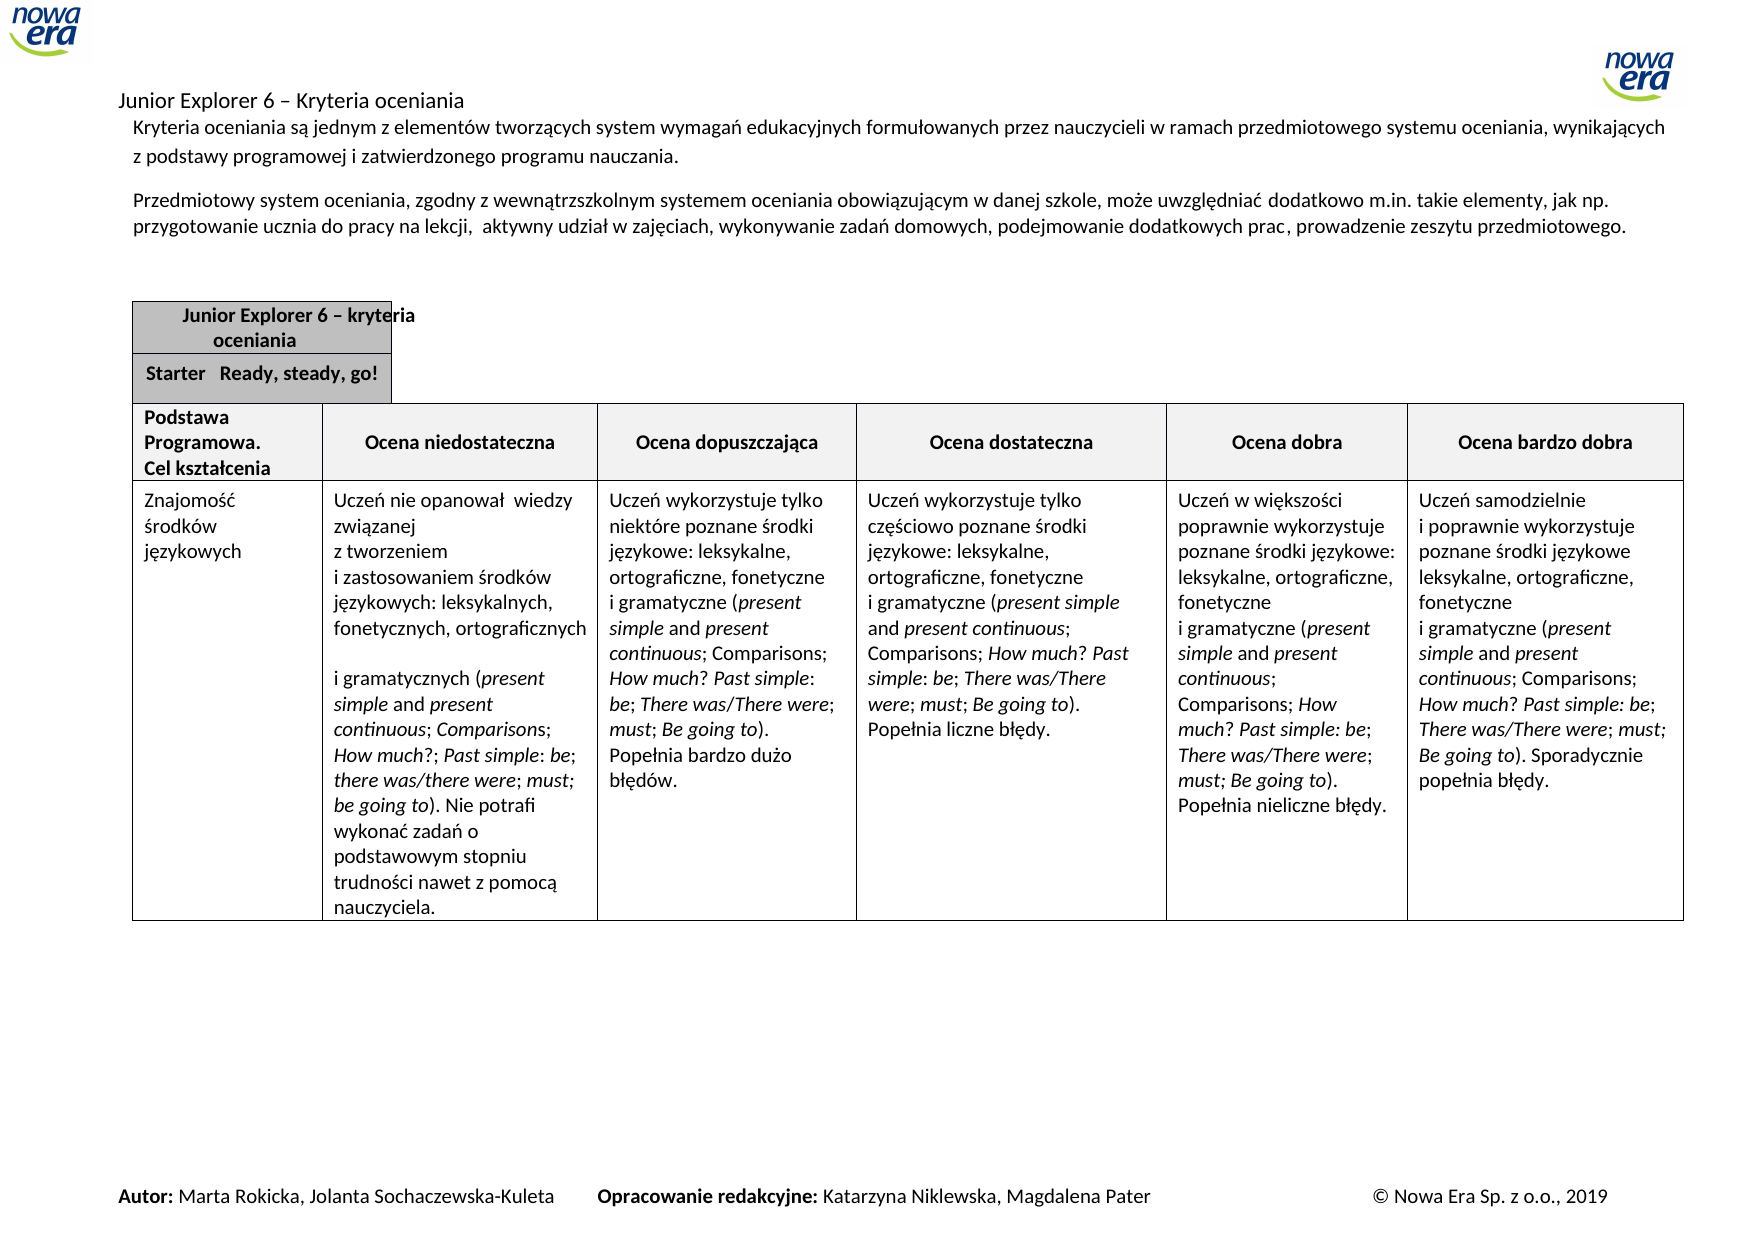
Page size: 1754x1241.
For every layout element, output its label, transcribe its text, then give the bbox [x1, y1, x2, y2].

table_cell Ocena niedostateczna [323, 404, 597, 480]
picture [1593, 44, 1687, 109]
table_cell Znajomość środków językowych [133, 481, 322, 920]
table_header Junior Explorer 6 – kryteria oceniania [133, 302, 391, 353]
table_cell Ocena dopuszczająca [598, 404, 856, 480]
table_cell Ocena dostateczna [857, 404, 1166, 480]
table_cell Ocena bardzo dobra [1408, 404, 1683, 480]
table_cell Podstawa Programowa. Cel kształcenia [133, 404, 322, 480]
table_cell Uczeń nie opanował wiedzy związanej z tworzeniem i zastosowaniem środków językowych: leksykalnych, fonetycznych, ortograficznych i gramatycznych (present simple and present continuous; Comparisons; How much?; Past simple: be; there was/there were; must; be going to). Nie potrafi wykonać zadań o podstawowym stopniu trudności nawet z pomocą nauczyciela. [323, 481, 597, 920]
text Kryteria oceniania są jednym z elementów tworzących system wymagań edukacyjnych formułowanych przez nauczycieli w ramach przedmiotowego systemu oceniania, wynikających z podstawy programowej i zatwierdzonego programu nauczania. [133, 114, 1754, 169]
table_cell Uczeń samodzielnie i poprawnie wykorzystuje poznane środki językowe leksykalne, ortograficzne, fonetyczne i gramatyczne (present simple and present continuous; Comparisons; How much? Past simple: be; There was/There were; must; Be going to). Sporadycznie popełnia błędy. [1408, 481, 1683, 920]
table_cell Uczeń wykorzystuje tylko częściowo poznane środki językowe: leksykalne, ortograficzne, fonetyczne i gramatyczne (present simple and present continuous; Comparisons; How much? Past simple: be; There was/There were; must; Be going to). Popełnia liczne błędy. [857, 481, 1166, 920]
text Przedmiotowy system oceniania, zgodny z wewnątrzszkolnym systemem oceniania obowiązującym w danej szkole, może uwzględniać dodatkowo m.in. takie elementy, jak np. przygotowanie ucznia do pracy na lekcji, aktywny udział w zajęciach, wykonywanie zadań domowych, podejmowanie dodatkowych prac, prowadzenie zeszytu przedmiotowego. [133, 187, 1717, 238]
table_cell Ocena dobra [1167, 404, 1407, 480]
picture [0, 0, 94, 64]
table_cell Uczeń w większości poprawnie wykorzystuje poznane środki językowe: leksykalne, ortograficzne, fonetyczne i gramatyczne (present simple and present continuous; Comparisons; How much? Past simple: be; There was/There were; must; Be going to). Popełnia nieliczne błędy. [1167, 481, 1407, 920]
table_cell Starter Ready, steady, go! [133, 354, 391, 403]
table_cell Uczeń wykorzystuje tylko niektóre poznane środki językowe: leksykalne, ortograficzne, fonetyczne i gramatyczne (present simple and present continuous; Comparisons; How much? Past simple: be; There was/There were; must; Be going to). Popełnia bardzo dużo błędów. [598, 481, 856, 920]
